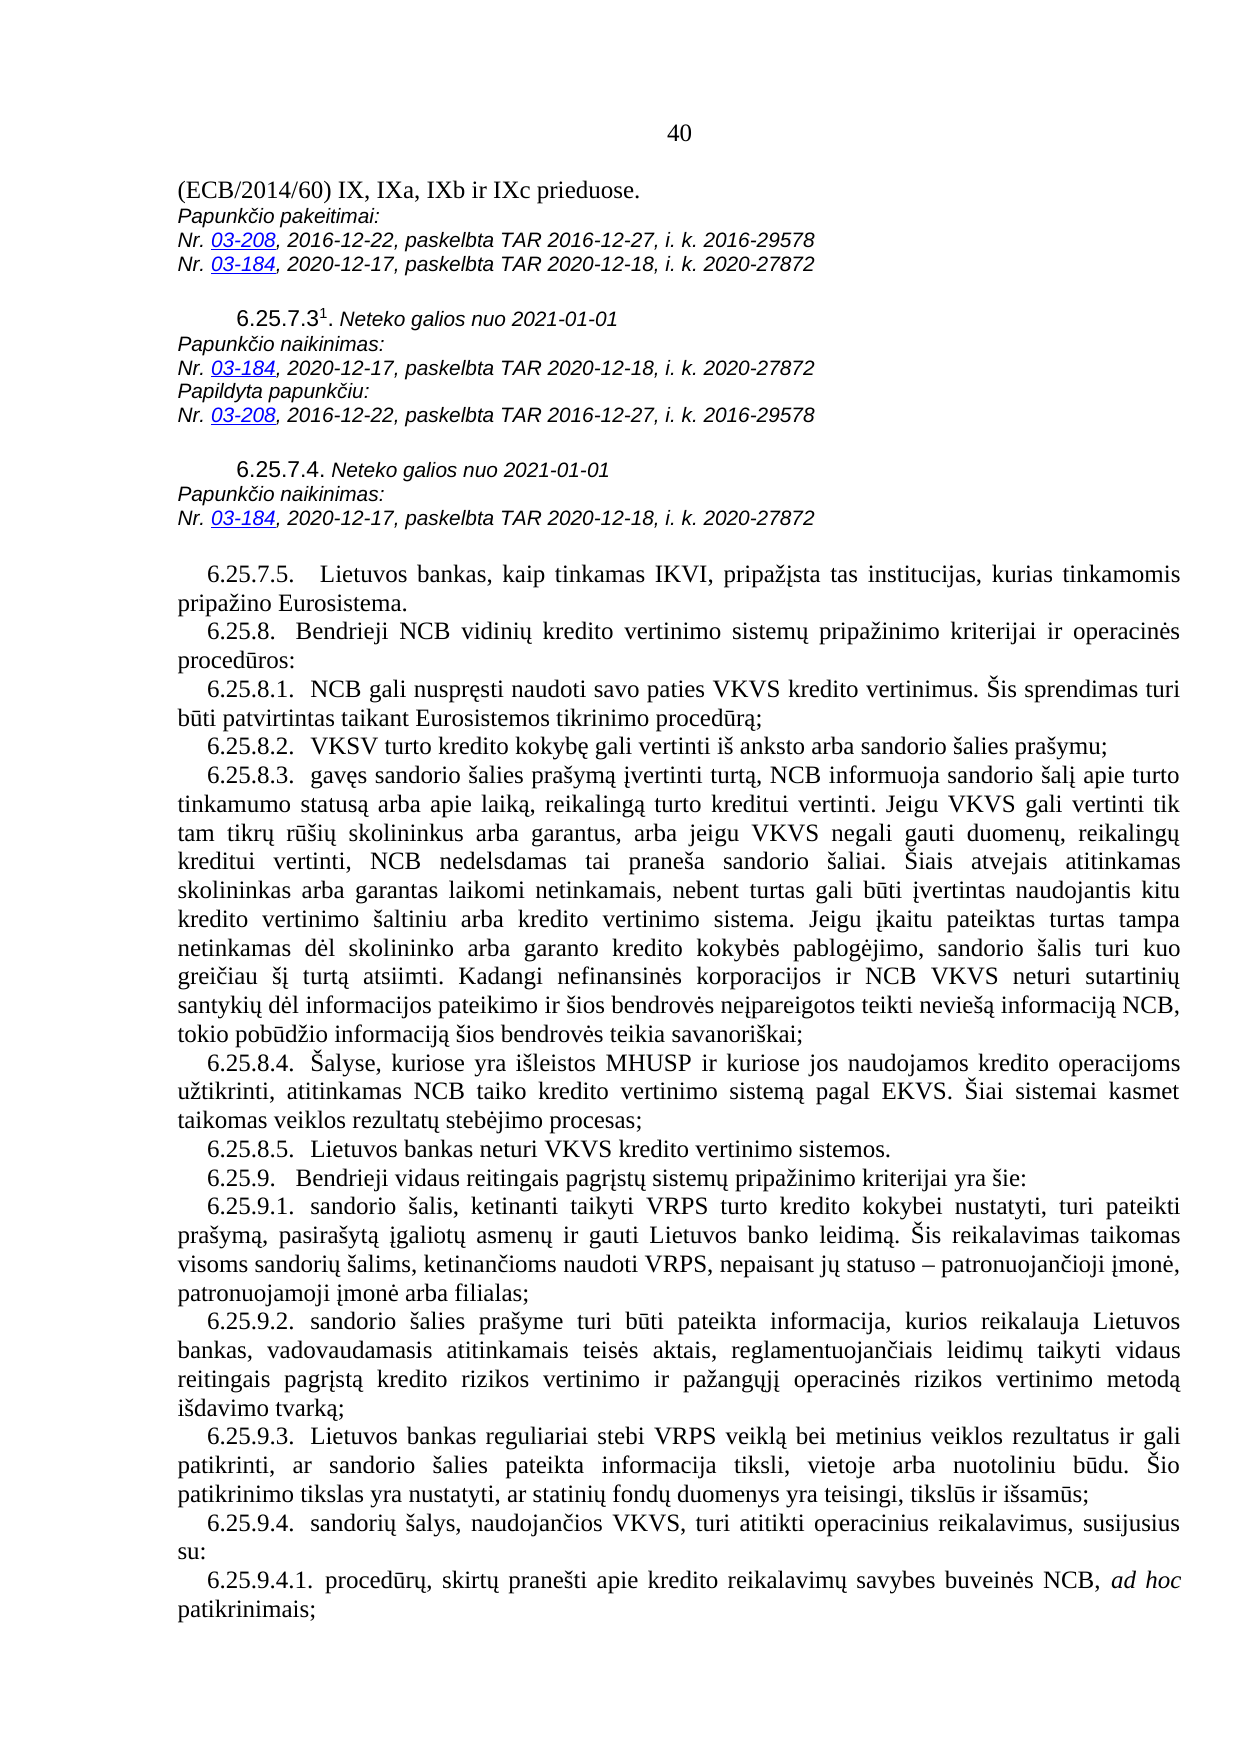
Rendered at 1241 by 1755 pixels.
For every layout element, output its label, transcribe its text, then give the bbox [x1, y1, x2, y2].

text Nr. 03-184, 2020-12-17, paskelbta TAR 2020-12-18, i. k. 2020-27872 [177, 355, 1181, 379]
subtitle 6.25.9. Bendrieji vidaus reitingais pagrįstų sistemų pripažinimo kriterijai yra šie: [177, 1163, 1181, 1191]
text Papunkčio pakeitimai: [177, 204, 1181, 228]
text Nr. 03-208, 2016-12-22, paskelbta TAR 2016-12-27, i. k. 2016-29578 [177, 403, 1181, 427]
text 6.25.7.4. Neteko galios nuo 2021-01-01 [177, 456, 1181, 482]
text Papildyta papunkčiu: [177, 379, 1181, 403]
text 6.25.9.2. sandorio šalies prašyme turi būti pateikta informacija, kurios reikalauja Lietuvos bankas, vadovaudamasis atitinkamais teisės aktais, reglamentuojančiais leidimų taikyti vidaus reitingais pagrįstą kredito rizikos vertinimo ir pažangųjį operacinės rizikos vertinimo metodą išdavimo tvarką; [177, 1306, 1181, 1421]
text 6.25.7.5. Lietuvos bankas, kaip tinkamas IKVI, pripažįsta tas institucijas, kurias tinkamomis pripažino Eurosistema. [177, 559, 1181, 616]
text Nr. 03-208, 2016-12-22, paskelbta TAR 2016-12-27, i. k. 2016-29578 [177, 228, 1181, 252]
text 6.25.8. Bendrieji NCB vidinių kredito vertinimo sistemų pripažinimo kriterijai ir operacinės procedūros: [177, 616, 1181, 674]
text 6.25.7.31. Neteko galios nuo 2021-01-01 [177, 305, 1181, 331]
text 6.25.9.4. sandorių šalys, naudojančios VKVS, turi atitikti operacinius reikalavimus, susijusius su: [177, 1508, 1181, 1565]
text 6.25.9.3. Lietuvos bankas reguliariai stebi VRPS veiklą bei metinius veiklos rezultatus ir gali patikrinti, ar sandorio šalies pateikta informacija tiksli, vietoje arba nuotoliniu būdu. Šio patikrinimo tikslas yra nustatyti, ar statinių fondų duomenys yra teisingi, tikslūs ir išsamūs; [177, 1421, 1181, 1508]
text 6.25.9.4.1. procedūrų, skirtų pranešti apie kredito reikalavimų savybes buveinės NCB, ad hoc patikrinimais; [177, 1565, 1181, 1623]
text 6.25.8.2. VKSV turto kredito kokybę gali vertinti iš anksto arba sandorio šalies prašymu; [177, 731, 1181, 760]
text Nr. 03-184, 2020-12-17, paskelbta TAR 2020-12-18, i. k. 2020-27872 [177, 252, 1181, 276]
text Nr. 03-184, 2020-12-17, paskelbta TAR 2020-12-18, i. k. 2020-27872 [177, 506, 1181, 530]
text 6.25.8.5. Lietuvos bankas neturi VKVS kredito vertinimo sistemos. [177, 1134, 1181, 1163]
text 6.25.9.1. sandorio šalis, ketinanti taikyti VRPS turto kredito kokybei nustatyti, turi pateikti prašymą, pasirašytą įgaliotų asmenų ir gauti Lietuvos banko leidimą. Šis reikalavimas taikomas visoms sandorių šalims, ketinančioms naudoti VRPS, nepaisant jų statuso – patronuojančioji įmonė, patronuojamoji įmonė arba filialas; [177, 1191, 1181, 1306]
text Papunkčio naikinimas: [177, 482, 1181, 506]
text 6.25.8.1. NCB gali nuspręsti naudoti savo paties VKVS kredito vertinimus. Šis sprendimas turi būti patvirtintas taikant Eurosistemos tikrinimo procedūrą; [177, 674, 1181, 731]
text Papunkčio naikinimas: [177, 331, 1181, 355]
text (ECB/2014/60) IX, IXa, IXb ir IXc prieduose. [177, 176, 1181, 204]
text 6.25.8.4. Šalyse, kuriose yra išleistos MHUSP ir kuriose jos naudojamos kredito operacijoms užtikrinti, atitinkamas NCB taiko kredito vertinimo sistemą pagal EKVS. Šiai sistemai kasmet taikomas veiklos rezultatų stebėjimo procesas; [177, 1048, 1181, 1134]
text 6.25.8.3. gavęs sandorio šalies prašymą įvertinti turtą, NCB informuoja sandorio šalį apie turto tinkamumo statusą arba apie laiką, reikalingą turto kreditui vertinti. Jeigu VKVS gali vertinti tik tam tikrų rūšių skolininkus arba garantus, arba jeigu VKVS negali gauti duomenų, reikalingų kreditui vertinti, NCB nedelsdamas tai praneša sandorio šaliai. Šiais atvejais atitinkamas skolininkas arba garantas laikomi netinkamais, nebent turtas gali būti įvertintas naudojantis kitu kredito vertinimo šaltiniu arba kredito vertinimo sistema. Jeigu įkaitu pateiktas turtas tampa netinkamas dėl skolininko arba garanto kredito kokybės pablogėjimo, sandorio šalis turi kuo greičiau šį turtą atsiimti. Kadangi nefinansinės korporacijos ir NCB VKVS neturi sutartinių santykių dėl informacijos pateikimo ir šios bendrovės neįpareigotos teikti neviešą informaciją NCB, tokio pobūdžio informaciją šios bendrovės teikia savanoriškai; [177, 760, 1181, 1048]
